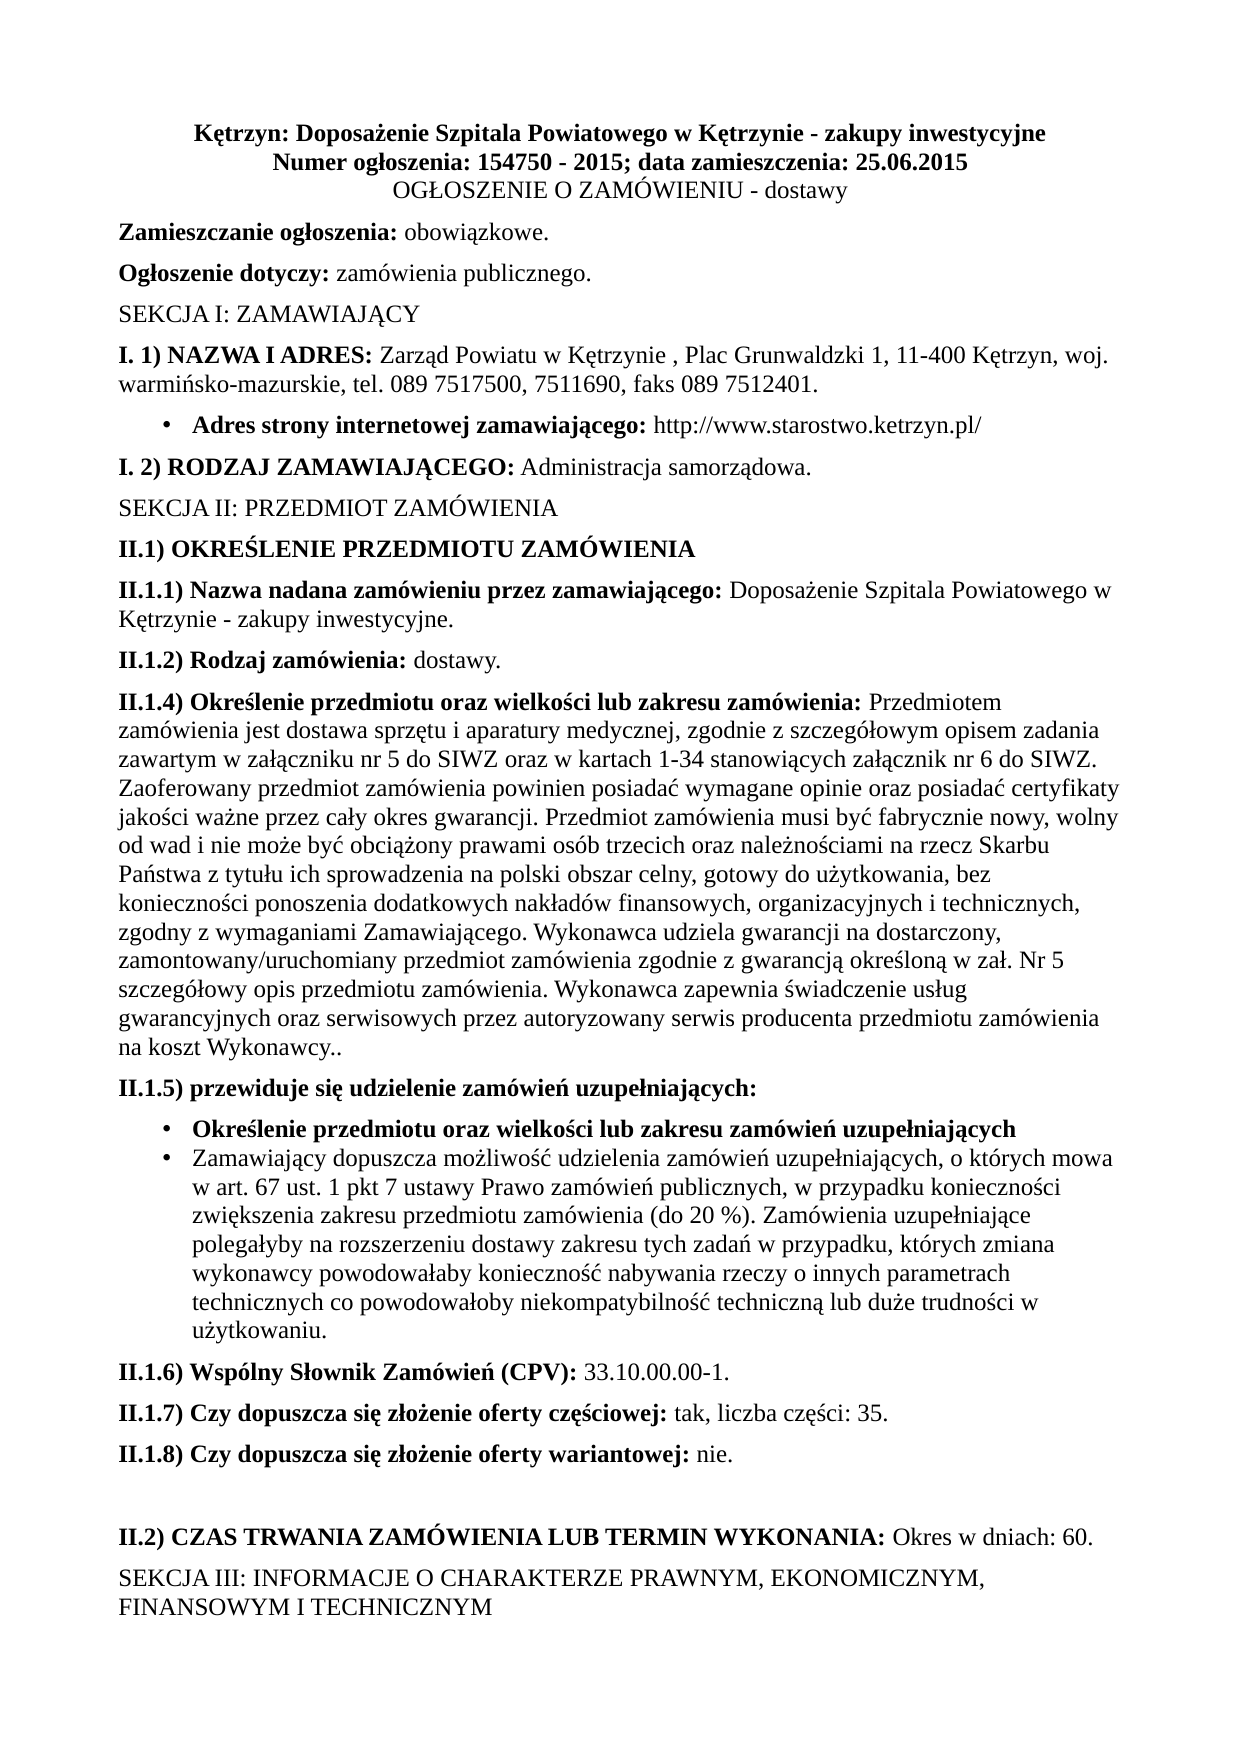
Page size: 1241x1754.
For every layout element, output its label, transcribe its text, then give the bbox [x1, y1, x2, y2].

list Określenie przedmiotu oraz wielkości lub zakresu zamówień uzupełniających [162, 1114, 1122, 1143]
text II.1.7) Czy dopuszcza się złożenie oferty częściowej: tak, liczba części: 35. [118, 1398, 1122, 1427]
text II.1.2) Rodzaj zamówienia: dostawy. [118, 646, 1122, 674]
text II.1) OKREŚLENIE PRZEDMIOTU ZAMÓWIENIA [118, 534, 1122, 563]
text I. 2) RODZAJ ZAMAWIAJĄCEGO: Administracja samorządowa. [118, 452, 1122, 481]
list Adres strony internetowej zamawiającego: http://www.starostwo.ketrzyn.pl/ [162, 411, 1122, 439]
text II.1.8) Czy dopuszcza się złożenie oferty wariantowej: nie. [118, 1439, 1122, 1468]
text SEKCJA III: INFORMACJE O CHARAKTERZE PRAWNYM, EKONOMICZNYM, FINANSOWYM I TECHNICZNYM [118, 1563, 1122, 1621]
text Zamieszczanie ogłoszenia: obowiązkowe. [118, 217, 1122, 246]
list Zamawiający dopuszcza możliwość udzielenia zamówień uzupełniających, o których mowa w art. 67 ust. 1 pkt 7 ustawy Prawo zamówień publicznych, w przypadku konieczności zwiększenia zakresu przedmiotu zamówienia (do 20 %). Zamówienia uzupełniające polegałyby na rozszerzeniu dostawy zakresu tych zadań w przypadku, których zmiana wykonawcy powodowałaby konieczność nabywania rzeczy o innych parametrach technicznych co powodowałoby niekompatybilność techniczną lub duże trudności w użytkowaniu. [162, 1143, 1122, 1344]
text I. 1) NAZWA I ADRES: Zarząd Powiatu w Kętrzynie , Plac Grunwaldzki 1, 11-400 Kętrzyn, woj. warmińsko-mazurskie, tel. 089 7517500, 7511690, faks 089 7512401. [118, 341, 1122, 398]
text II.1.1) Nazwa nadana zamówieniu przez zamawiającego: Doposażenie Szpitala Powiatowego w Kętrzynie - zakupy inwestycyjne. [118, 576, 1122, 633]
text Kętrzyn: Doposażenie Szpitala Powiatowego w Kętrzynie - zakupy inwestycyjne Numer ogłoszenia: 154750 - 2015; data zamieszczenia: 25.06.2015 OGŁOSZENIE O ZAMÓWIENIU - dostawy [118, 118, 1122, 204]
text SEKCJA I: ZAMAWIAJĄCY [118, 299, 1122, 328]
text SEKCJA II: PRZEDMIOT ZAMÓWIENIA [118, 493, 1122, 522]
text II.1.5) przewiduje się udzielenie zamówień uzupełniających: [118, 1073, 1122, 1102]
text Ogłoszenie dotyczy: zamówienia publicznego. [118, 258, 1122, 287]
text II.1.6) Wspólny Słownik Zamówień (CPV): 33.10.00.00-1. [118, 1357, 1122, 1386]
text II.2) CZAS TRWANIA ZAMÓWIENIA LUB TERMIN WYKONANIA: Okres w dniach: 60. [118, 1522, 1122, 1551]
text II.1.4) Określenie przedmiotu oraz wielkości lub zakresu zamówienia: Przedmiotem zamówienia jest dostawa sprzętu i aparatury medycznej, zgodnie z szczegółowym opisem zadania zawartym w załączniku nr 5 do SIWZ oraz w kartach 1-34 stanowiących załącznik nr 6 do SIWZ. Zaoferowany przedmiot zamówienia powinien posiadać wymagane opinie oraz posiadać certyfikaty jakości ważne przez cały okres gwarancji. Przedmiot zamówienia musi być fabrycznie nowy, wolny od wad i nie może być obciążony prawami osób trzecich oraz należnościami na rzecz Skarbu Państwa z tytułu ich sprowadzenia na polski obszar celny, gotowy do użytkowania, bez konieczności ponoszenia dodatkowych nakładów finansowych, organizacyjnych i technicznych, zgodny z wymaganiami Zamawiającego. Wykonawca udziela gwarancji na dostarczony, zamontowany/uruchomiany przedmiot zamówienia zgodnie z gwarancją określoną w zał. Nr 5 szczegółowy opis przedmiotu zamówienia. Wykonawca zapewnia świadczenie usług gwarancyjnych oraz serwisowych przez autoryzowany serwis producenta przedmiotu zamówienia na koszt Wykonawcy.. [118, 687, 1122, 1061]
